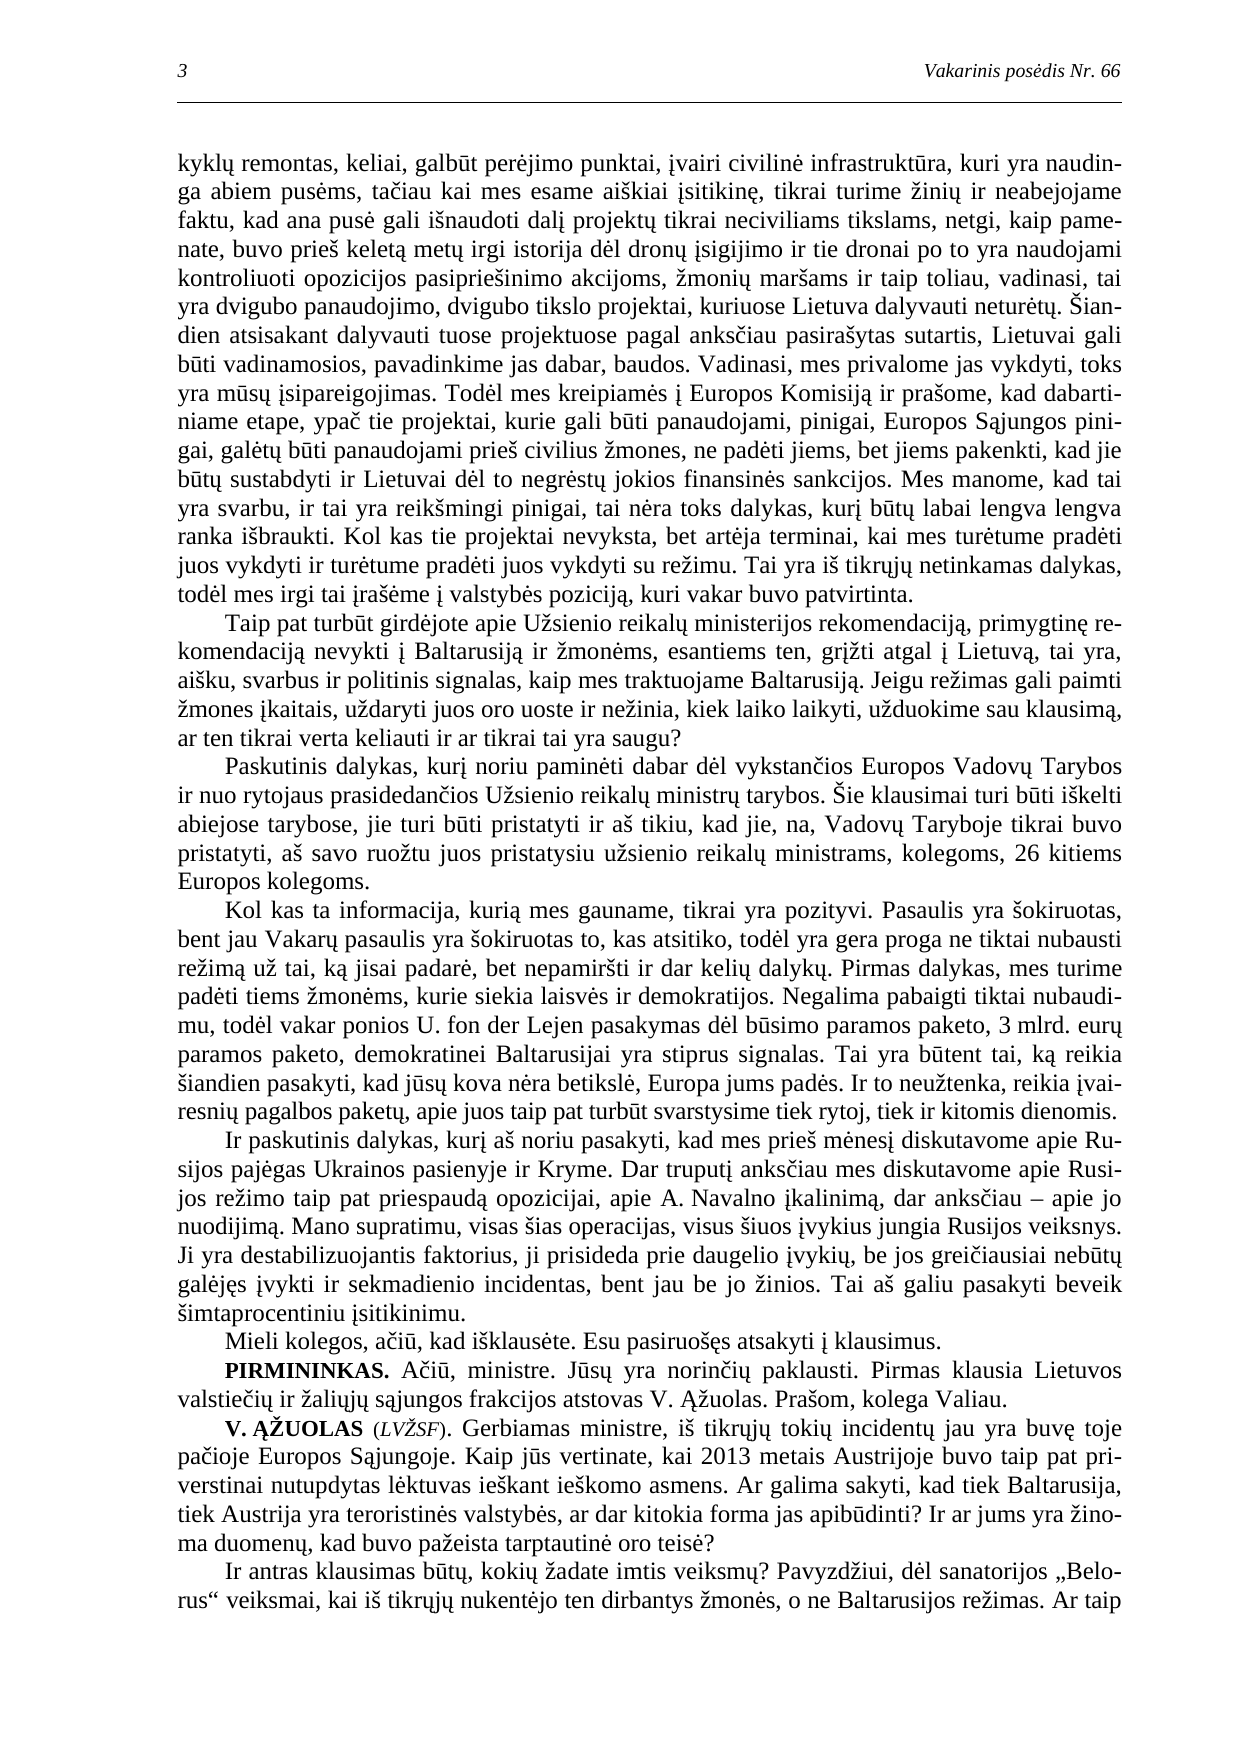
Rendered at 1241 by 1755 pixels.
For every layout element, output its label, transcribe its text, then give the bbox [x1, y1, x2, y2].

text Kol kas ta in­for­ma­ci­ja, ku­rią mes gau­na­me, tik­rai yra po­zi­ty­vi. Pa­sau­lis yra šo­ki­ruo­tas, bent jau Va­ka­rų pa­sau­lis yra šo­ki­ruo­tas to, kas at­si­ti­ko, to­dėl yra ge­ra pro­ga ne tik­tai nu­baus­ti re­ži­mą už tai, ką ji­sai pa­da­rė, bet ne­pa­mirš­ti ir dar ke­lių da­ly­kų. Pir­mas da­ly­kas, mes tu­ri­me pa­dė­ti tiems žmo­nėms, ku­rie sie­kia lais­vės ir de­mo­kra­tijos. Ne­ga­li­ma pa­baig­ti tik­tai nu­bau­di­mu, to­dėl va­kar po­nios U. fon der Le­jen pa­sa­ky­mas dėl bū­si­mo pa­ra­mos pa­ke­to, 3 mlrd. eu­rų pa­ra­mos pa­ke­to, de­mo­kra­tinei Bal­ta­ru­si­jai yra stip­rus sig­na­las. Tai yra bū­tent tai, ką rei­kia šian­dien pa­sa­ky­ti, kad jū­sų ko­va nė­ra be­tiks­lė, Eu­ro­pa jums pa­dės. Ir to ne­už­ten­ka, rei­kia įvai­res­nių pa­gal­bos pa­ke­tų, apie juos taip pat tur­būt svars­ty­si­me tiek ry­toj, tiek ir ki­to­mis die­no­mis. [177, 895, 1122, 1125]
text Ir pas­ku­ti­nis da­ly­kas, ku­rį aš no­riu pa­sa­ky­ti, kad mes prieš mė­ne­sį dis­ku­ta­vo­me apie Ru­si­jos pa­jė­gas Uk­rai­nos pa­sie­ny­je ir Kry­me. Dar tru­pu­tį anks­čiau mes dis­ku­ta­vo­me apie Ru­si­jos re­ži­mo taip pat prie­spau­dą opo­zi­ci­jai, apie A. Na­val­no įka­li­ni­mą, dar anks­čiau – apie jo nuo­di­ji­mą. Ma­no su­pra­ti­mu, vi­sas šias ope­ra­ci­jas, vi­sus šiuos įvy­kius jun­gia Ru­si­jos veiks­nys. Ji yra de­sta­bilizuojantis fak­to­rius, ji pri­si­de­da prie dau­ge­lio įvy­kių, be jos grei­čiau­siai ne­bū­tų ga­lė­jęs įvyk­ti ir sek­ma­die­nio in­ci­den­tas, bent jau be jo ži­nios. Tai aš ga­liu pa­sa­ky­ti be­veik šim­tap­ro­cen­ti­niu įsi­ti­ki­ni­mu. [177, 1125, 1122, 1326]
text PIRMININKAS. Ačiū, mi­nist­re. Jū­sų yra no­rin­čių pa­klaus­ti. Pir­mas klau­sia Lie­tu­vos vals­tie­čių ir ža­lių­jų są­jun­gos frak­ci­jos at­sto­vas V. Ąžuo­las. Pra­šom, ko­le­ga Va­liau. [177, 1355, 1122, 1413]
text kyk­lų re­mon­tas, ke­liai, gal­būt per­ėji­mo punk­tai, įvai­ri ci­vi­li­nė in­fra­struk­tū­ra, ku­ri yra nau­din­ga abiem pu­sėms, ta­čiau kai mes esa­me aiš­kiai įsi­ti­ki­nę, tik­rai tu­ri­me ži­nių ir ne­abe­jo­ja­me fak­tu, kad ana pu­sė ga­li iš­nau­do­ti da­lį pro­jek­tų tik­rai ne­ci­vi­liams tiks­lams, net­gi, kaip pa­me­na­te, bu­vo prieš ke­le­tą me­tų ir­gi is­to­ri­ja dėl dro­nų įsi­gi­ji­mo ir tie dro­nai po to yra nau­do­ja­mi kon­tro­liuo­ti opo­zi­ci­jos pa­si­prie­ši­ni­mo ak­ci­joms, žmo­nių mar­šams ir taip to­liau, va­di­na­si, tai yra dvi­gu­bo pa­nau­do­ji­mo, dvi­gu­bo tiks­lo pro­jek­tai, ku­riuo­se Lie­tu­va da­ly­vau­ti ne­tu­rė­tų. Šian­dien at­si­sa­kant da­ly­vau­ti tuo­se pro­jek­tuo­se pa­gal anks­čiau pa­si­ra­šy­tas su­tar­tis, Lie­tu­vai ga­li bū­ti va­di­na­mo­sios, pa­va­din­ki­me jas da­bar, bau­dos. Va­di­na­si, mes pri­va­lo­me jas vyk­dy­ti, toks yra mū­sų įsi­pa­rei­go­ji­mas. To­dėl mes krei­pia­mės į Eu­ro­pos Ko­mi­si­ją ir pra­šo­me, kad da­bar­ti­nia­me eta­pe, ypač tie pro­jek­tai, ku­rie ga­li bū­ti pa­nau­do­ja­mi, pi­ni­gai, Eu­ro­pos Są­jun­gos pi­ni­gai, ga­lė­tų bū­ti pa­nau­do­ja­mi prieš ci­vi­lius žmo­nes, ne pa­dė­ti jiems, bet jiems pa­kenk­ti, kad jie bū­tų su­stab­dy­ti ir Lie­tu­vai dėl to ne­grės­tų jo­kios fi­nan­si­nės sank­ci­jos. Mes ma­no­me, kad tai yra svar­bu, ir tai yra reikš­min­gi pi­ni­gai, tai nė­ra toks da­ly­kas, ku­rį bū­tų la­bai leng­va leng­va ran­ka iš­brauk­ti. Kol kas tie pro­jek­tai ne­vyks­ta, bet ar­tė­ja ter­mi­nai, kai mes tu­rė­tu­me pra­dė­ti juos vyk­dy­ti ir tu­rė­tu­me pra­dė­ti juos vyk­dy­ti su re­ži­mu. Tai yra iš tik­rų­jų ne­tin­ka­mas da­ly­kas, to­dėl mes ir­gi tai įra­šė­me į vals­ty­bės po­zi­ci­ją, ku­ri va­kar bu­vo pa­tvir­tin­ta. [177, 148, 1122, 608]
text V. ĄŽUOLAS (LVŽSF). Ger­bia­mas mi­nist­re, iš tik­rų­jų to­kių in­ci­den­tų jau yra bu­vę to­je pa­čio­je Eu­ro­pos Są­jun­go­je. Kaip jūs ver­ti­na­te, kai 2013 me­tais Aust­ri­jo­je bu­vo taip pat pri­vers­ti­nai nu­tup­dy­tas lėk­tu­vas ieš­kant ieš­ko­mo as­mens. Ar ga­li­ma sa­ky­ti, kad tiek Bal­ta­ru­si­ja, tiek Aust­ri­ja yra te­ro­ris­ti­nės vals­ty­bės, ar dar ki­to­kia for­ma jas api­bū­din­ti? Ir ar jums yra ži­no­ma duo­me­nų, kad bu­vo pa­žeis­ta tarp­tau­ti­nė oro tei­sė? [177, 1413, 1122, 1556]
text Mie­li ko­le­gos, ačiū, kad iš­klau­sė­te. Esu pa­si­ruo­šęs at­sa­ky­ti į klau­si­mus. [177, 1326, 1122, 1355]
text Taip pat tur­būt gir­dė­jo­te apie Už­sie­nio rei­ka­lų mi­nis­te­ri­jos re­ko­men­da­ci­ją, pri­myg­ti­nę re­ko­men­da­ci­ją ne­vyk­ti į Bal­ta­ru­si­ją ir žmo­nėms, esan­tiems ten, grįž­ti at­gal į Lie­tu­vą, tai yra, aiš­ku, svar­bus ir po­li­ti­nis sig­na­las, kaip mes trak­tuo­ja­me Bal­ta­ru­si­ją. Jei­gu re­ži­mas ga­li pa­im­ti žmo­nes įkai­tais, už­da­ry­ti juos oro uos­te ir ne­ži­nia, kiek lai­ko lai­ky­ti, už­duo­ki­me sau klau­si­mą, ar ten tik­rai ver­ta ke­liau­ti ir ar tik­rai tai yra sau­gu? [177, 608, 1122, 751]
text Ir ant­ras klau­si­mas bū­tų, ko­kių ža­da­te im­tis veiks­mų? Pa­vyz­džiui, dėl sa­na­to­ri­jos „Be­lo­rus“ veiks­mai, kai iš tik­rų­jų nu­ken­tė­jo ten dir­ban­tys žmo­nės, o ne Bal­ta­ru­si­jos re­ži­mas. Ar taip [177, 1556, 1122, 1614]
text Pas­ku­ti­nis da­ly­kas, ku­rį no­riu pa­mi­nė­ti da­bar dėl vyks­tan­čios Eu­ro­pos Va­do­vų Ta­ry­bos ir nuo ry­to­jaus pra­si­de­dan­čios Už­sie­nio rei­ka­lų mi­nist­rų ta­ry­bos. Šie klau­si­mai tu­ri bū­ti iš­kel­ti abie­jo­se ta­ry­bo­se, jie tu­ri bū­ti pri­sta­ty­ti ir aš ti­kiu, kad jie, na, Va­do­vų Ta­ry­bo­je tik­rai bu­vo pri­sta­ty­ti, aš sa­vo ruož­tu juos pri­sta­ty­siu už­sie­nio rei­ka­lų mi­nist­rams, ko­le­goms, 26 ki­tiems Eu­ro­pos ko­le­goms. [177, 751, 1122, 895]
